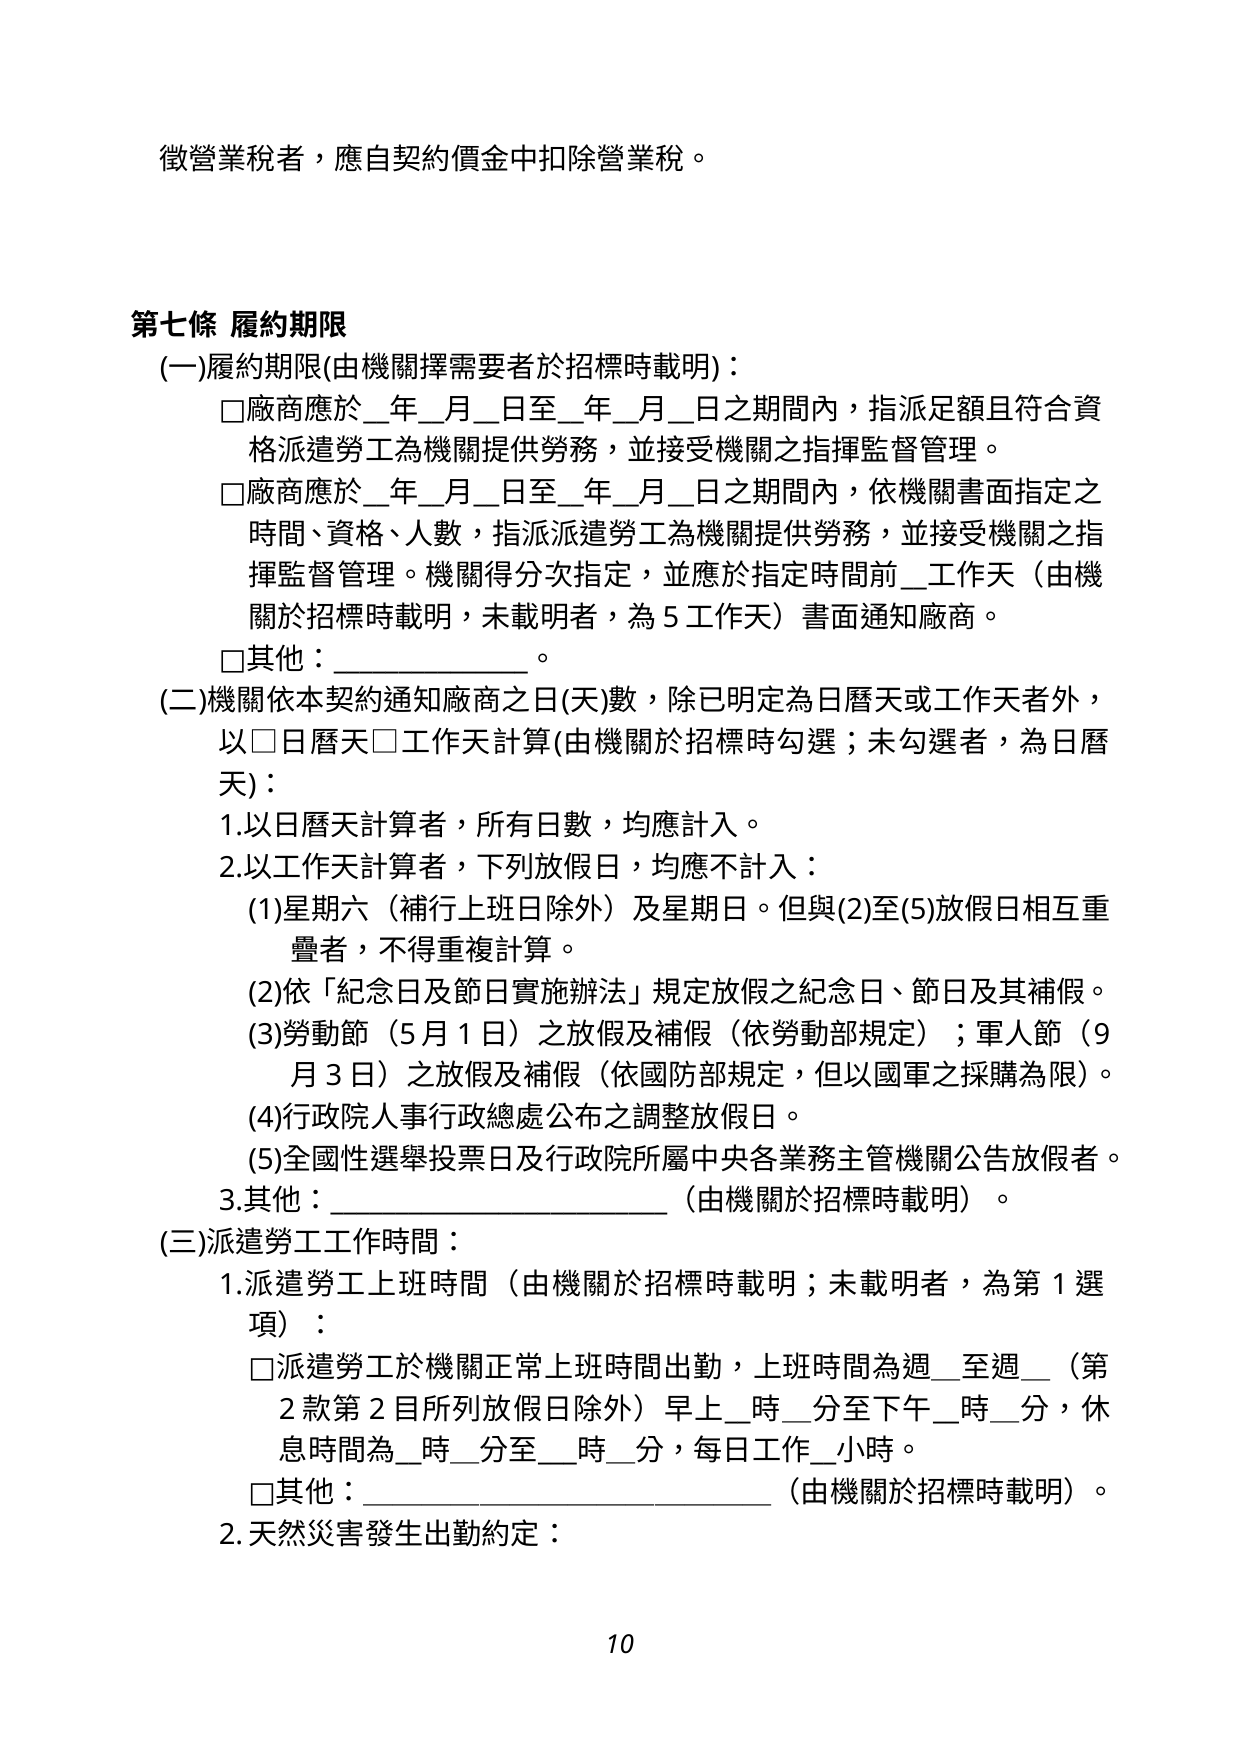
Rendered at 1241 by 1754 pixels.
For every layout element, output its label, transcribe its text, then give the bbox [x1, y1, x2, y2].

text (4)行政院人事行政總處公布之調整放假日。 [248, 1094, 1110, 1136]
text □其他：＿＿＿＿＿＿＿＿＿＿＿＿＿＿（由機關於招標時載明）。 [248, 1469, 1110, 1511]
text 2. 天然災害發生出勤約定： [218, 1511, 1104, 1552]
text □其他：_______________。 [218, 636, 1104, 677]
text (一)履約期限(由機關擇需要者於招標時載明)： [159, 344, 1110, 386]
text 1.派遣勞工上班時間（由機關於招標時載明；未載明者，為第1選項）： [218, 1261, 1104, 1344]
text 2.以工作天計算者，下列放假日，均應不計入： [218, 844, 1104, 886]
text 徵營業稅者，應自契約價金中扣除營業稅。 [159, 136, 1110, 177]
text (三)派遣勞工工作時間： [159, 1219, 1110, 1261]
text 第七條 履約期限 [130, 302, 1110, 344]
text (5)全國性選舉投票日及行政院所屬中央各業務主管機關公告放假者。 [248, 1136, 1110, 1177]
text □廠商應於__年__月__日至__年__月__日之期間內，指派足額且符合資格派遣勞工為機關提供勞務，並接受機關之指揮監督管理。 [218, 386, 1104, 469]
text (1)星期六（補行上班日除外）及星期日。但與(2)至(5)放假日相互重疊者，不得重複計算。 [248, 886, 1110, 969]
text 3.其他：__________________________（由機關於招標時載明）。 [218, 1177, 1104, 1219]
text (3)勞動節（5月1日）之放假及補假（依勞動部規定）；軍人節（9月3日）之放假及補假（依國防部規定，但以國軍之採購為限）。 [248, 1011, 1110, 1094]
text 1.以日曆天計算者，所有日數，均應計入。 [218, 802, 1104, 844]
text (2)依「紀念日及節日實施辦法」規定放假之紀念日、節日及其補假。 [248, 969, 1110, 1011]
text (二)機關依本契約通知廠商之日(天)數，除已明定為日曆天或工作天者外，以□日曆天□工作天計算(由機關於招標時勾選；未勾選者，為日曆天)： [159, 677, 1110, 802]
text □派遣勞工於機關正常上班時間出勤，上班時間為週＿至週＿（第2款第2目所列放假日除外）早上__時＿分至下午__時＿分，休息時間為__時＿分至___時＿分，每日工作__小時。 [248, 1344, 1110, 1469]
text □廠商應於__年__月__日至__年__月__日之期間內，依機關書面指定之時間、資格、人數，指派派遣勞工為機關提供勞務，並接受機關之指揮監督管理。機關得分次指定，並應於指定時間前__工作天（由機關於招標時載明，未載明者，為5工作天）書面通知廠商。 [218, 469, 1104, 636]
